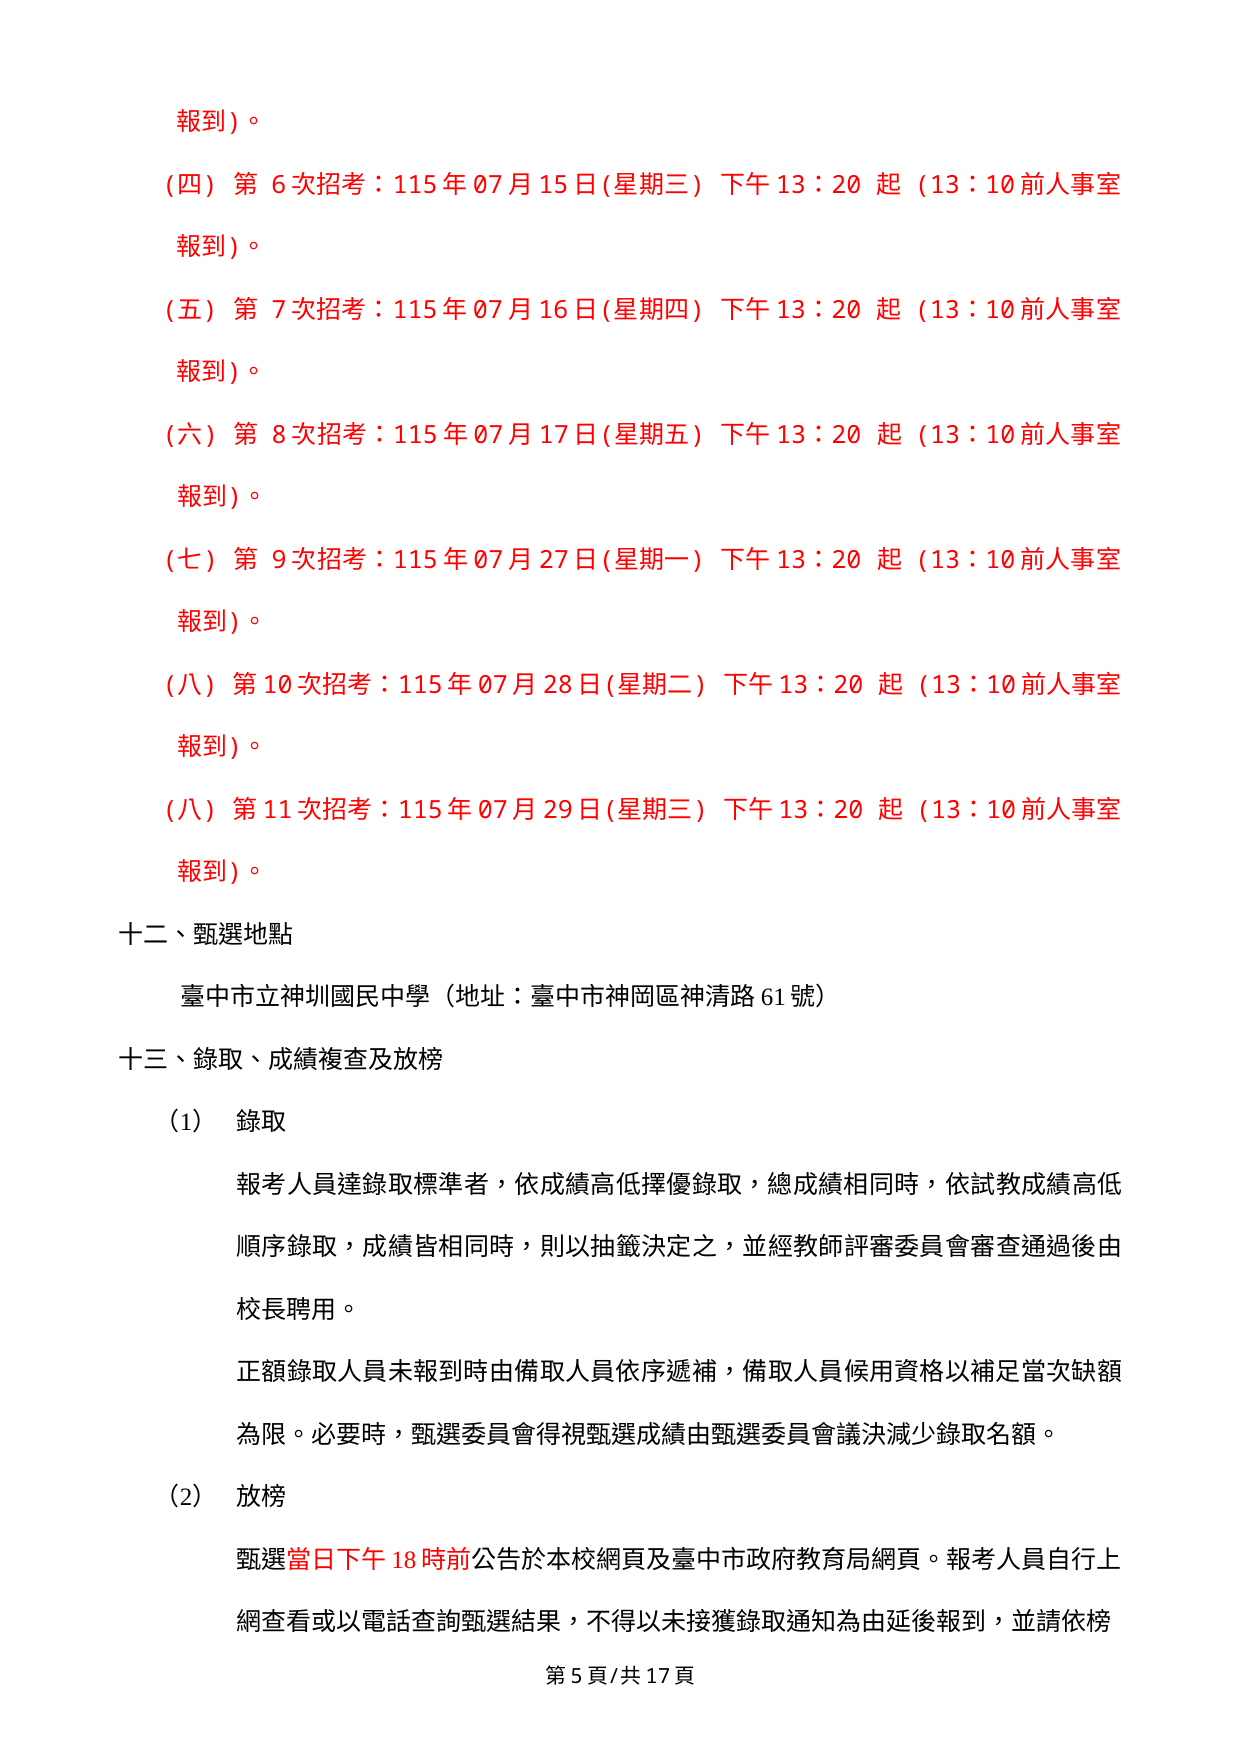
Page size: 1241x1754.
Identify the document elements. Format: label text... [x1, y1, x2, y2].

text (六) 第 8次招考：115年07月17日(星期五) 下午13：20 起 (13：10前人事室報到)。 [162, 391, 1122, 516]
list 錄取 [154, 1078, 1122, 1141]
list 放榜 甄選當日下午18時前公告於本校網頁及臺中市政府教育局網頁。報考人員自行上網查看或以電話查詢甄選結果，不得以未接獲錄取通知為由延後報到，並請依榜 [154, 1453, 1122, 1641]
text 十二、甄選地點 [118, 891, 1122, 953]
text 正額錄取人員未報到時由備取人員依序遞補，備取人員候用資格以補足當次缺額為限。必要時，甄選委員會得視甄選成績由甄選委員會議決減少錄取名額。 [236, 1328, 1122, 1453]
text 報到)。 [162, 78, 1122, 141]
text (四) 第 6次招考：115年07月15日(星期三) 下午13：20 起 (13：10前人事室報到)。 [162, 141, 1122, 266]
text 十三、錄取、成績複查及放榜 [118, 1016, 1122, 1078]
text (八) 第11次招考：115年07月29日(星期三) 下午13：20 起 (13：10前人事室報到)。 [162, 766, 1122, 891]
text (八) 第10次招考：115年07月28日(星期二) 下午13：20 起 (13：10前人事室報到)。 [162, 641, 1122, 766]
text (五) 第 7次招考：115年07月16日(星期四) 下午13：20 起 (13：10前人事室報到)。 [162, 266, 1122, 391]
text 臺中市立神圳國民中學（地址：臺中市神岡區神清路61號） [181, 953, 1122, 1016]
text 報考人員達錄取標準者，依成績高低擇優錄取，總成績相同時，依試教成績高低順序錄取，成績皆相同時，則以抽籤決定之，並經教師評審委員會審查通過後由校長聘用。 [236, 1141, 1122, 1328]
text (七) 第 9次招考：115年07月27日(星期一) 下午13：20 起 (13：10前人事室報到)。 [162, 516, 1122, 641]
